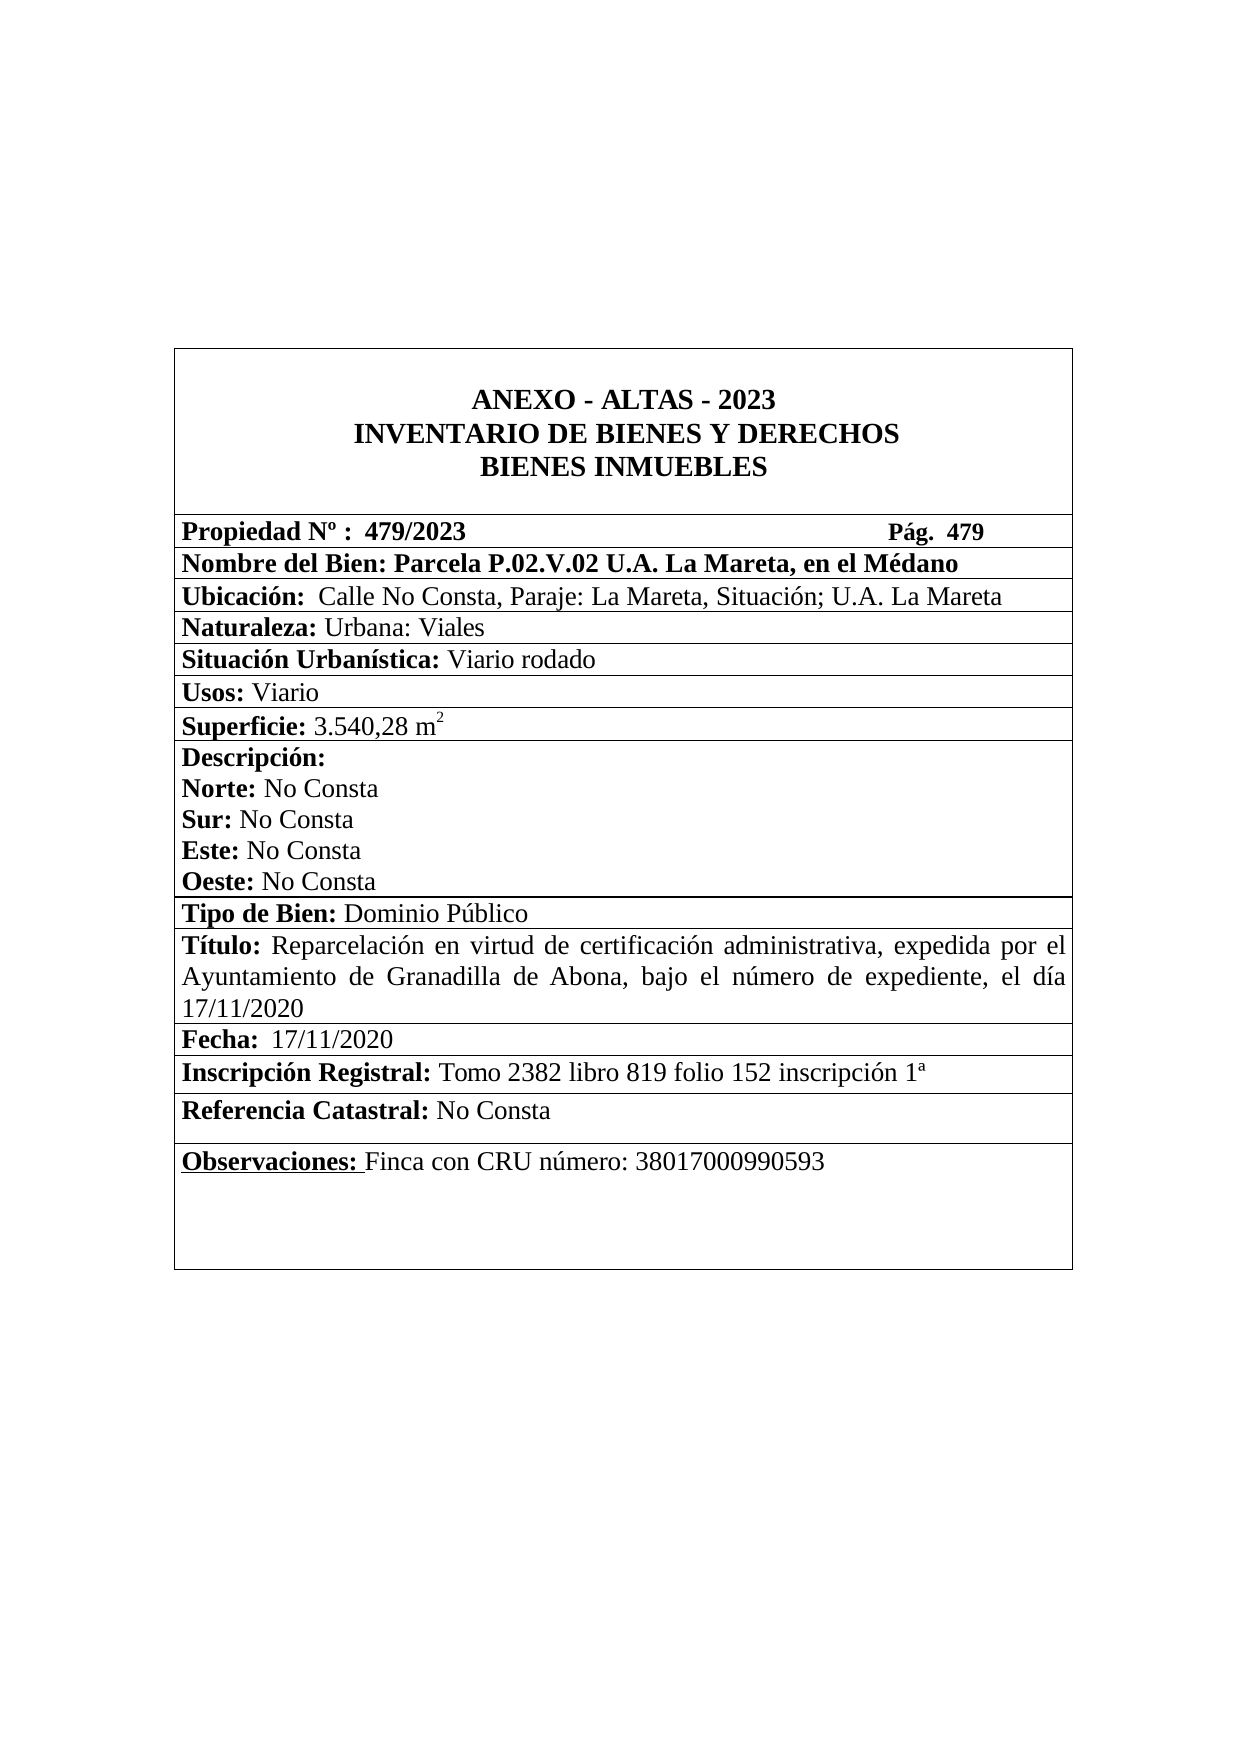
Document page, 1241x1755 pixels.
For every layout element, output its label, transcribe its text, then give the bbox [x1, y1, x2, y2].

table_cell Ubicación: Calle No Consta, Paraje: La Mareta, Situación; U.A. La Mareta [175, 579, 1072, 611]
table_cell Propiedad Nº : 479/2023 Pág. 479 [175, 515, 1072, 547]
table_cell Referencia Catastral: No Consta [175, 1094, 1072, 1143]
table_header ANEXO - ALTAS - 2023 INVENTARIO DE BIENES Y DERECHOS BIENES INMUEBLES [175, 349, 1072, 514]
table_cell Fecha: 17/11/2020 [175, 1024, 1072, 1055]
table_cell Superficie: 3.540,28 m2 [175, 708, 1072, 739]
table_cell Nombre del Bien: Parcela P.02.V.02 U.A. La Mareta, en el Médano [175, 548, 1072, 578]
table_cell Naturaleza: Urbana: Viales [175, 612, 1072, 643]
table_cell Tipo de Bien: Dominio Público [175, 898, 1072, 928]
table_cell Observaciones: Finca con CRU número: 38017000990593 [175, 1144, 1072, 1269]
table_cell Situación Urbanística: Viario rodado [175, 644, 1072, 675]
table_cell Título: Reparcelación en virtud de certificación administrativa, expedida por el Ayuntamiento de Granadilla de Abona, bajo el número de expediente, el día 17/11/2020 [175, 929, 1072, 1023]
table_cell Usos: Viario [175, 676, 1072, 707]
table_cell Inscripción Registral: Tomo 2382 libro 819 folio 152 inscripción 1ª [175, 1056, 1072, 1093]
table_cell Descripción: Norte: No Consta Sur: No Consta Este: No Consta Oeste: No Consta [175, 741, 1072, 896]
